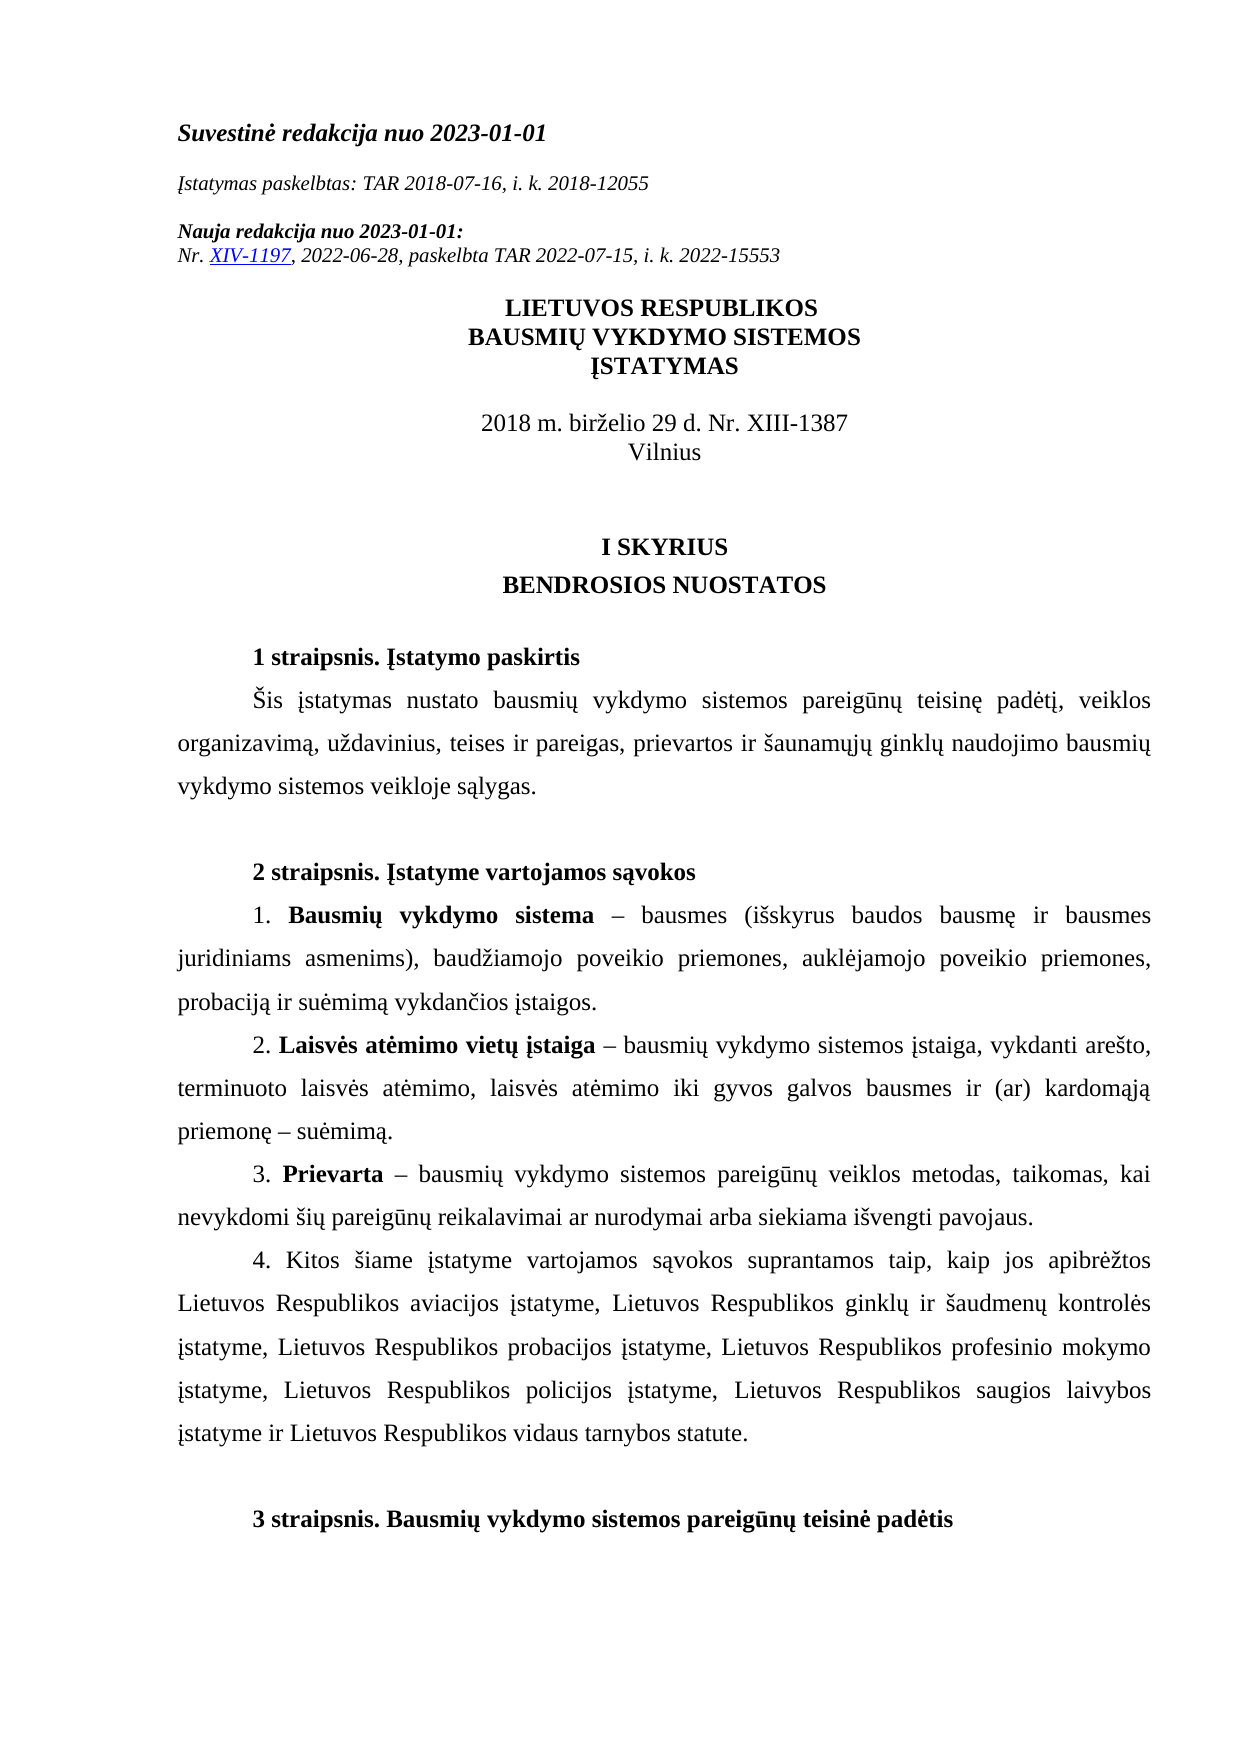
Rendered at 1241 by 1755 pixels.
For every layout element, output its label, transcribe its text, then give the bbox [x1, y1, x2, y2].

text 1 straipsnis. Įstatymo paskirtis [177, 642, 1152, 670]
text 1. Bausmių vykdymo sistema – bausmes (išskyrus baudos bausmę ir bausmes juridiniams asmenims), baudžiamojo poveikio priemones, auklėjamojo poveikio priemones, probaciją ir suėmimą vykdančios įstaigos. [177, 900, 1152, 1015]
text 2. Laisvės atėmimo vietų įstaiga – bausmių vykdymo sistemos įstaiga, vykdanti arešto, terminuoto laisvės atėmimo, laisvės atėmimo iki gyvos galvos bausmes ir (ar) kardomąją priemonę – suėmimą. [177, 1030, 1152, 1145]
text ĮSTATYMAS [177, 351, 1152, 380]
text bausmių vykdymo sistemos [177, 322, 1152, 351]
text 2018 m. birželio 29 d. Nr. XIII-1387 [177, 408, 1152, 437]
text Suvestinė redakcija nuo 2023-01-01 [177, 118, 1152, 147]
text Įstatymas paskelbtas: TAR 2018-07-16, i. k. 2018-12055 [177, 171, 1152, 195]
text 2 straipsnis. Įstatyme vartojamos sąvokos [177, 857, 1152, 886]
text Vilnius [177, 437, 1152, 466]
text BENDROSIOS NUOSTATOS [177, 561, 1152, 598]
text I SKYRIUS [177, 523, 1152, 561]
text LIETUVOS RESPUBLIKOS [177, 293, 1152, 322]
text 4. Kitos šiame įstatyme vartojamos sąvokos suprantamos taip, kaip jos apibrėžtos Lietuvos Respublikos aviacijos įstatyme, Lietuvos Respublikos ginklų ir šaudmenų kontrolės įstatyme, Lietuvos Respublikos probacijos įstatyme, Lietuvos Respublikos profesinio mokymo įstatyme, Lietuvos Respublikos policijos įstatyme, Lietuvos Respublikos saugios laivybos įstatyme ir Lietuvos Respublikos vidaus tarnybos statute. [177, 1245, 1152, 1447]
text Nr. XIV-1197, 2022-06-28, paskelbta TAR 2022-07-15, i. k. 2022-15553 [177, 243, 1152, 267]
text 3 straipsnis. Bausmių vykdymo sistemos pareigūnų teisinė padėtis [177, 1504, 1152, 1533]
text Šis įstatymas nustato bausmių vykdymo sistemos pareigūnų teisinę padėtį, veiklos organizavimą, uždavinius, teises ir pareigas, prievartos ir šaunamųjų ginklų naudojimo bausmių vykdymo sistemos veikloje sąlygas. [177, 685, 1152, 800]
text Nauja redakcija nuo 2023-01-01: [177, 219, 1152, 243]
text 3. Prievarta – bausmių vykdymo sistemos pareigūnų veiklos metodas, taikomas, kai nevykdomi šių pareigūnų reikalavimai ar nurodymai arba siekiama išvengti pavojaus. [177, 1159, 1152, 1231]
